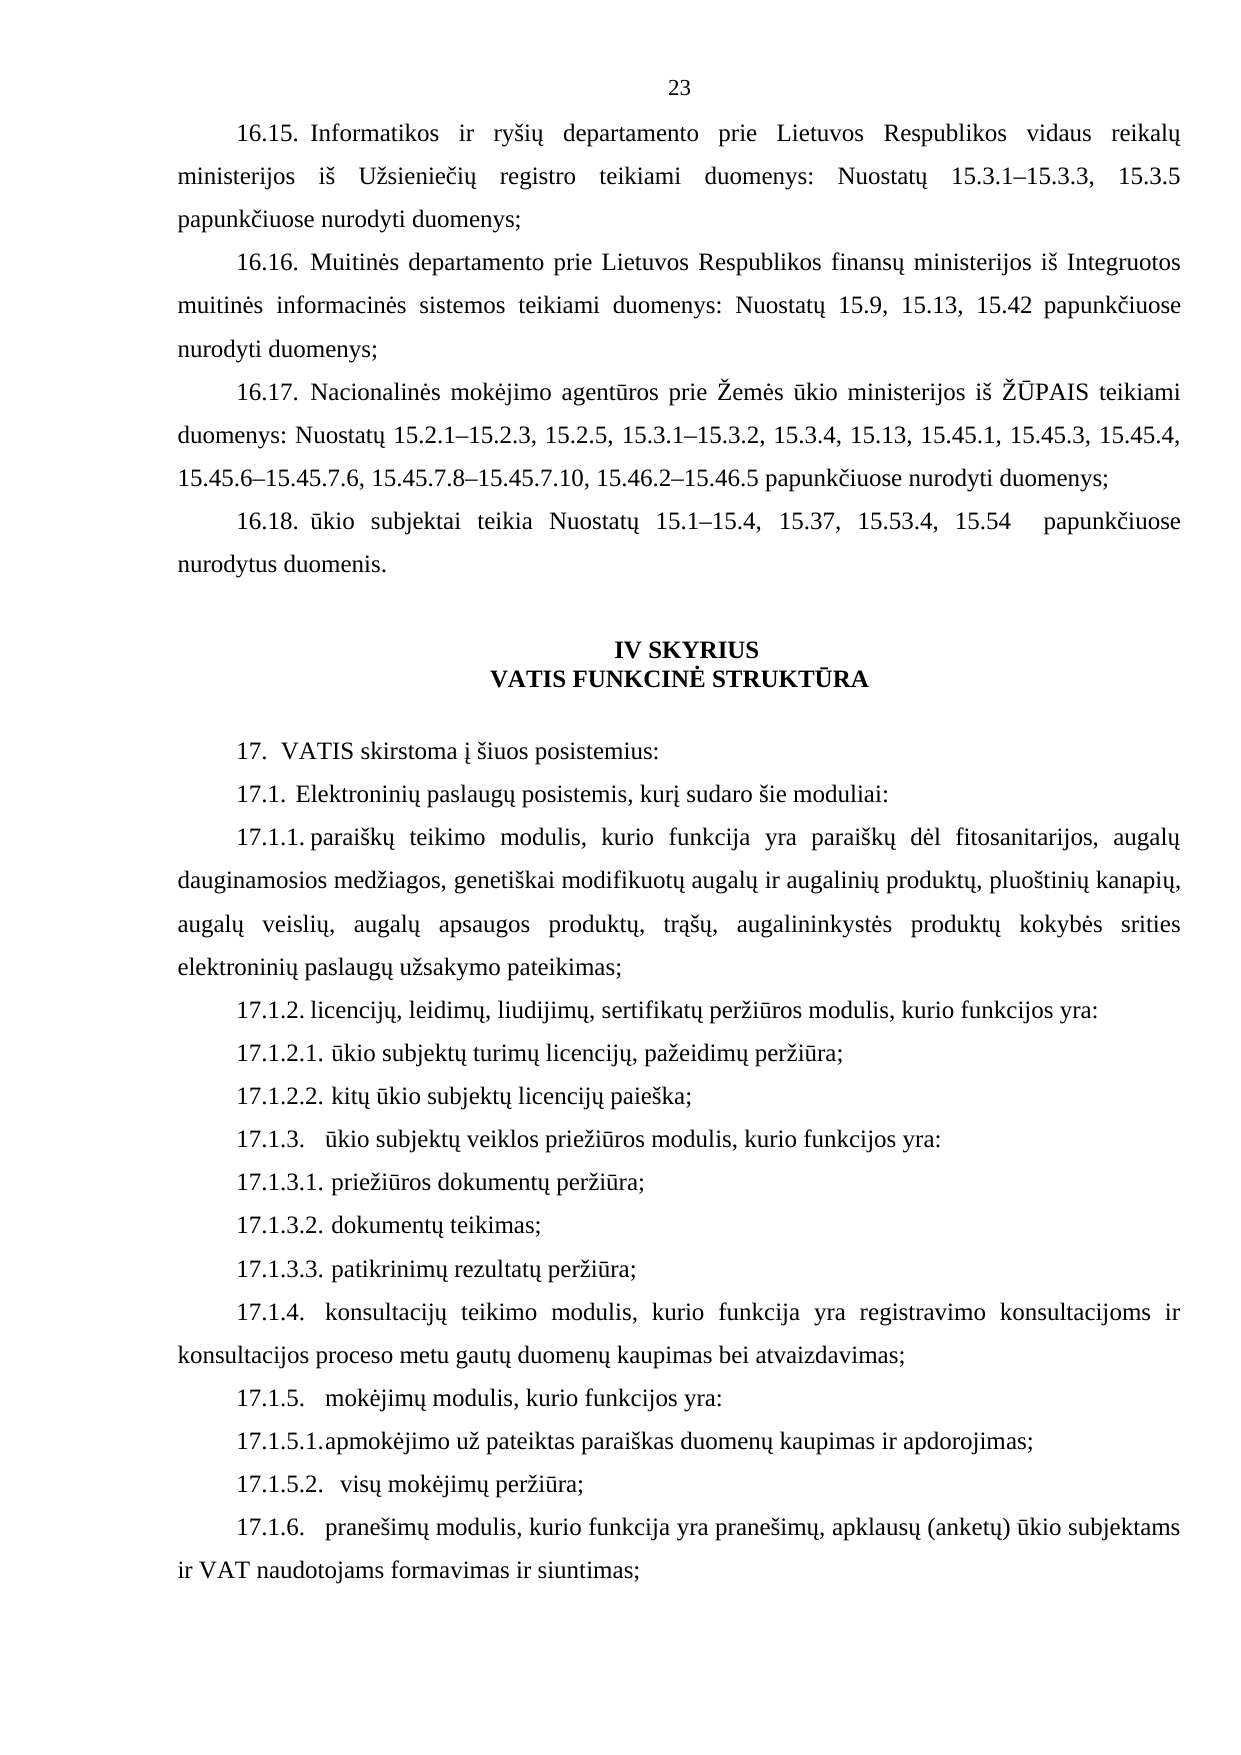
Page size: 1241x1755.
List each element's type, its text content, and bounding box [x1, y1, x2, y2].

text 17.1.1. paraiškų teikimo modulis, kurio funkcija yra paraiškų dėl fitosanitarijos, augalų dauginamosios medžiagos, genetiškai modifikuotų augalų ir augalinių produktų, pluoštinių kanapių, augalų veislių, augalų apsaugos produktų, trąšų, augalininkystės produktų kokybės srities elektroninių paslaugų užsakymo pateikimas; [177, 822, 1181, 981]
text 16.18. ūkio subjektai teikia Nuostatų 15.1–15.4, 15.37, 15.53.4, 15.54 papunkčiuose nurodytus duomenis. [177, 506, 1181, 578]
text 17.1.2.2. kitų ūkio subjektų licencijų paieška; [177, 1081, 1181, 1110]
text 16.16. Muitinės departamento prie Lietuvos Respublikos finansų ministerijos iš Integruotos muitinės informacinės sistemos teikiami duomenys: Nuostatų 15.9, 15.13, 15.42 papunkčiuose nurodyti duomenys; [177, 247, 1181, 362]
text 17.1. Elektroninių paslaugų posistemis, kurį sudaro šie moduliai: [177, 779, 1181, 808]
text 17.1.4. konsultacijų teikimo modulis, kurio funkcija yra registravimo konsultacijoms ir konsultacijos proceso metu gautų duomenų kaupimas bei atvaizdavimas; [177, 1297, 1181, 1369]
text 17.1.3. ūkio subjektų veiklos priežiūros modulis, kurio funkcijos yra: [177, 1124, 1181, 1153]
text 17. VATIS skirstoma į šiuos posistemius: [177, 736, 1181, 765]
text 17.1.3.3. patikrinimų rezultatų peržiūra; [177, 1254, 1181, 1282]
text IV SKYRIUS [177, 636, 1181, 664]
text 16.15. Informatikos ir ryšių departamento prie Lietuvos Respublikos vidaus reikalų ministerijos iš Užsieniečių registro teikiami duomenys: Nuostatų 15.3.1–15.3.3, 15.3.5 papunkčiuose nurodyti duomenys; [177, 118, 1181, 233]
text 17.1.2.1. ūkio subjektų turimų licencijų, pažeidimų peržiūra; [177, 1038, 1181, 1067]
text 17.1.5.2. visų mokėjimų peržiūra; [177, 1469, 1181, 1498]
text 17.1.2. licencijų, leidimų, liudijimų, sertifikatų peržiūros modulis, kurio funkcijos yra: [177, 995, 1181, 1024]
text 16.17. Nacionalinės mokėjimo agentūros prie Žemės ūkio ministerijos iš ŽŪPAIS teikiami duomenys: Nuostatų 15.2.1–15.2.3, 15.2.5, 15.3.1–15.3.2, 15.3.4, 15.13, 15.45.1, 15.45.3, 15.45.4, 15.45.6–15.45.7.6, 15.45.7.8–15.45.7.10, 15.46.2–15.46.5 papunkčiuose nurodyti duomenys; [177, 377, 1181, 492]
text 17.1.3.2. dokumentų teikimas; [177, 1211, 1181, 1239]
text 17.1.5. mokėjimų modulis, kurio funkcijos yra: [177, 1383, 1181, 1412]
text 17.1.6. pranešimų modulis, kurio funkcija yra pranešimų, apklausų (anketų) ūkio subjektams ir VAT naudotojams formavimas ir siuntimas; [177, 1512, 1181, 1584]
text VATIS FUNKCINĖ STRUKTŪRA [177, 664, 1181, 693]
text 17.1.3.1. priežiūros dokumentų peržiūra; [177, 1167, 1181, 1196]
text 17.1.5.1. apmokėjimo už pateiktas paraiškas duomenų kaupimas ir apdorojimas; [177, 1426, 1181, 1455]
